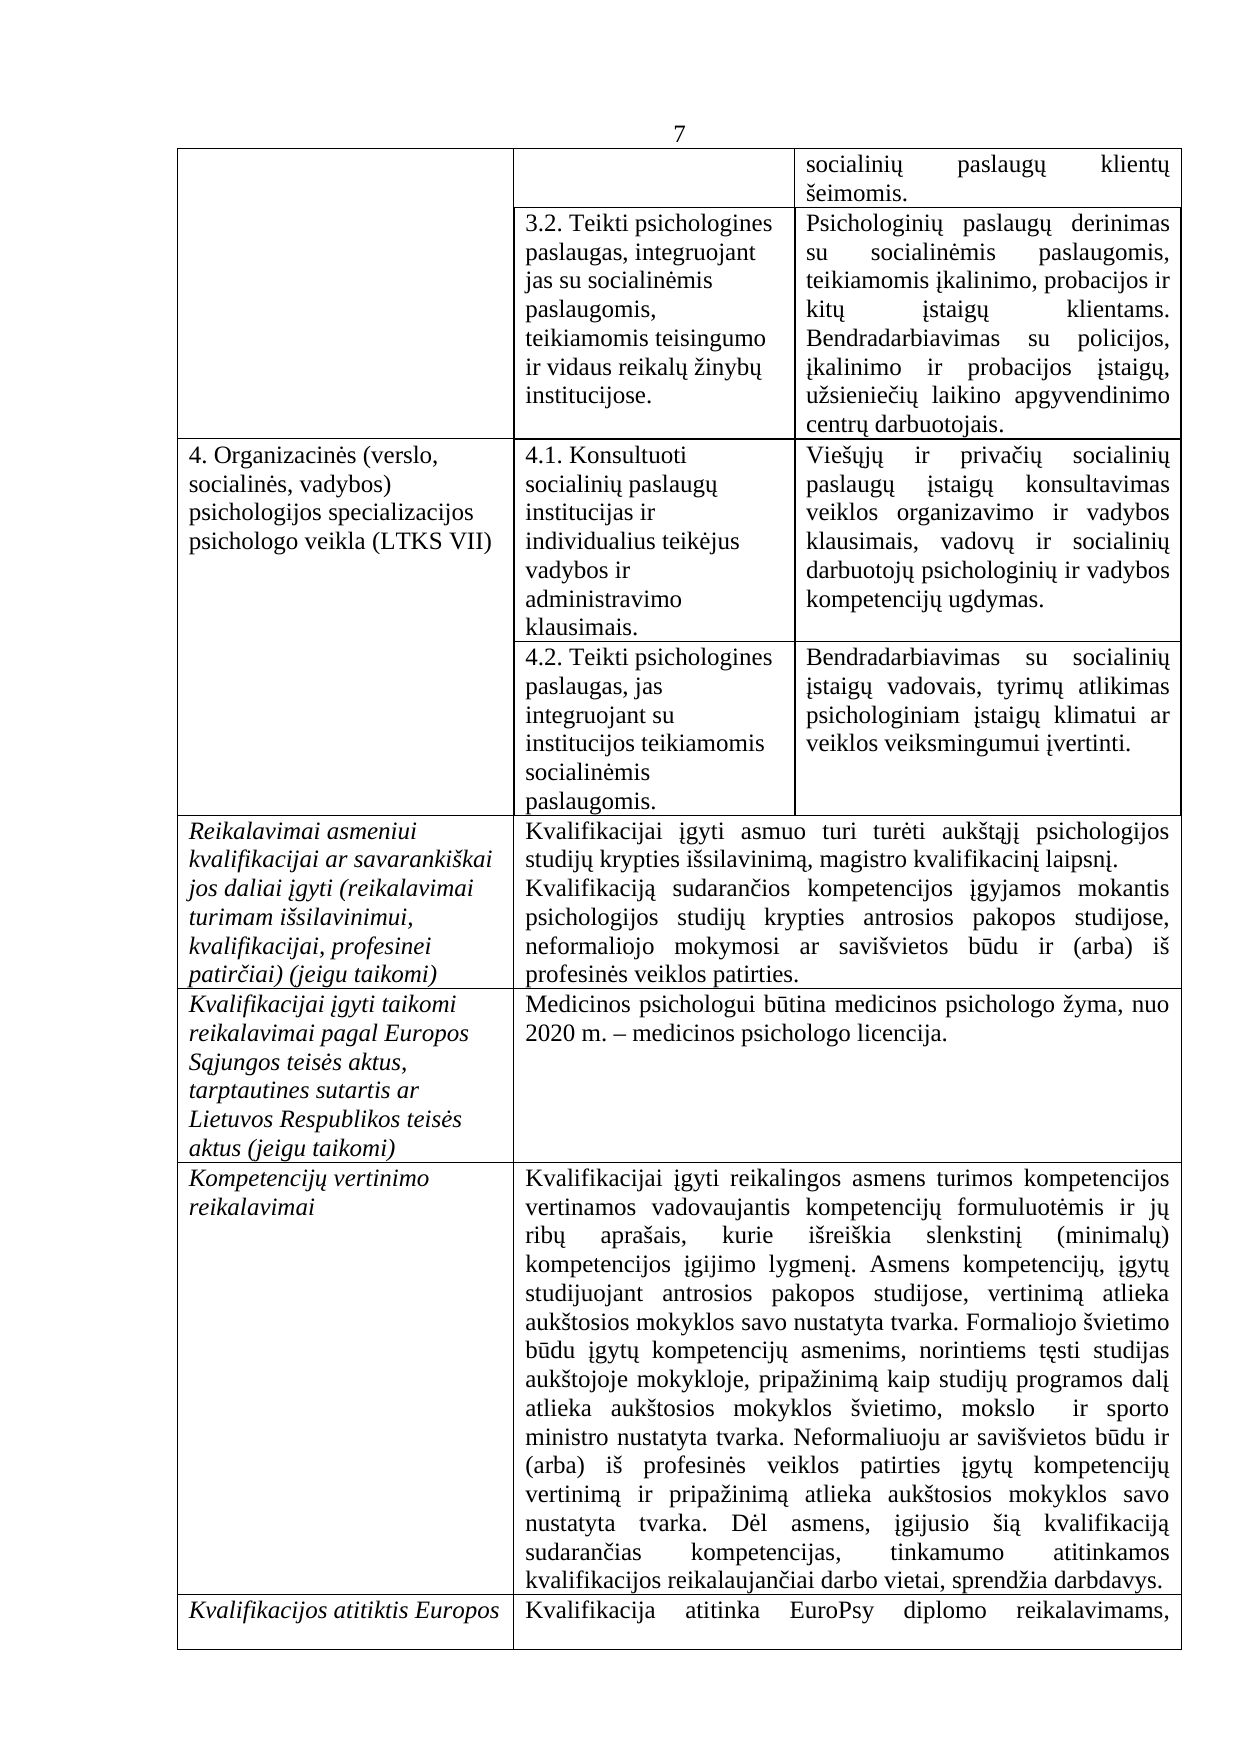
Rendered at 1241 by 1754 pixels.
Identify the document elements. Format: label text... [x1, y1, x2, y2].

table_cell 4. Organizacinės (verslo, socialinės, vadybos) psichologijos specializacijos psichologo veikla (LTKS VII) [178, 439, 513, 815]
table_cell 3.2. Teikti psichologines paslaugas, integruojant jas su socialinėmis paslaugomis, teikiamomis teisingumo ir vidaus reikalų žinybų institucijose. [515, 208, 794, 438]
table_cell Viešųjų ir privačių socialinių paslaugų įstaigų konsultavimas veiklos organizavimo ir vadybos klausimais, vadovų ir socialinių darbuotojų psichologinių ir vadybos kompetencijų ugdymas. [796, 440, 1180, 641]
table_cell Kvalifikacijai įgyti asmuo turi turėti aukštąjį psichologijos studijų krypties išsilavinimą, magistro kvalifikacinį laipsnį. Kvalifikaciją sudarančios kompetencijos įgyjamos mokantis psichologijos studijų krypties antrosios pakopos studijose, neformaliojo mokymosi ar savišvietos būdu ir (arba) iš profesinės veiklos patirties. [514, 816, 1181, 988]
table_cell Bendradarbiavimas su socialinių įstaigų vadovais, tyrimų atlikimas psichologiniam įstaigų klimatui ar veiklos veiksmingumui įvertinti. [796, 642, 1180, 815]
table_cell 4.2. Teikti psichologines paslaugas, jas integruojant su institucijos teikiamomis socialinėmis paslaugomis. [515, 642, 794, 815]
table_cell Reikalavimai asmeniui kvalifikacijai ar savarankiškai jos daliai įgyti (reikalavimai turimam išsilavinimui, kvalifikacijai, profesinei patirčiai) (jeigu taikomi) [178, 816, 513, 988]
table_cell Kompetencijų vertinimo reikalavimai [178, 1163, 513, 1594]
table_cell Psichologinių paslaugų derinimas su socialinėmis paslaugomis, teikiamomis įkalinimo, probacijos ir kitų įstaigų klientams. Bendradarbiavimas su policijos, įkalinimo ir probacijos įstaigų, užsieniečių laikino apgyvendinimo centrų darbuotojais. [796, 208, 1180, 438]
table_cell Kvalifikacijai įgyti taikomi reikalavimai pagal Europos Sąjungos teisės aktus, tarptautines sutartis ar Lietuvos Respublikos teisės aktus (jeigu taikomi) [178, 989, 513, 1162]
table_cell 4.1. Konsultuoti socialinių paslaugų institucijas ir individualius teikėjus vadybos ir administravimo klausimais. [515, 440, 794, 641]
table_cell Kvalifikacija atitinka EuroPsy diplomo reikalavimams, [514, 1595, 1181, 1649]
table_cell Medicinos psichologui būtina medicinos psichologo žyma, nuo 2020 m. – medicinos psichologo licencija. [514, 989, 1181, 1162]
table_cell [178, 149, 513, 438]
table_cell Kvalifikacijai įgyti reikalingos asmens turimos kompetencijos vertinamos vadovaujantis kompetencijų formuluotėmis ir jų ribų aprašais, kurie išreiškia slenkstinį (minimalų) kompetencijos įgijimo lygmenį. Asmens kompetencijų, įgytų studijuojant antrosios pakopos studijose, vertinimą atlieka aukštosios mokyklos savo nustatyta tvarka. Formaliojo švietimo būdu įgytų kompetencijų asmenims, norintiems tęsti studijas aukštojoje mokykloje, pripažinimą kaip studijų programos dalį atlieka aukštosios mokyklos švietimo, mokslo ir sporto ministro nustatyta tvarka. Neformaliuoju ar savišvietos būdu ir (arba) iš profesinės veiklos patirties įgytų kompetencijų vertinimą ir pripažinimą atlieka aukštosios mokyklos savo nustatyta tvarka. Dėl asmens, įgijusio šią kvalifikaciją sudarančias kompetencijas, tinkamumo atitinkamos kvalifikacijos reikalaujančiai darbo vietai, sprendžia darbdavys. [514, 1163, 1181, 1594]
table_cell [514, 149, 794, 207]
table_cell Kvalifikacijos atitiktis Europos [178, 1595, 513, 1649]
table_cell socialinių paslaugų klientų šeimomis. [795, 149, 1181, 207]
